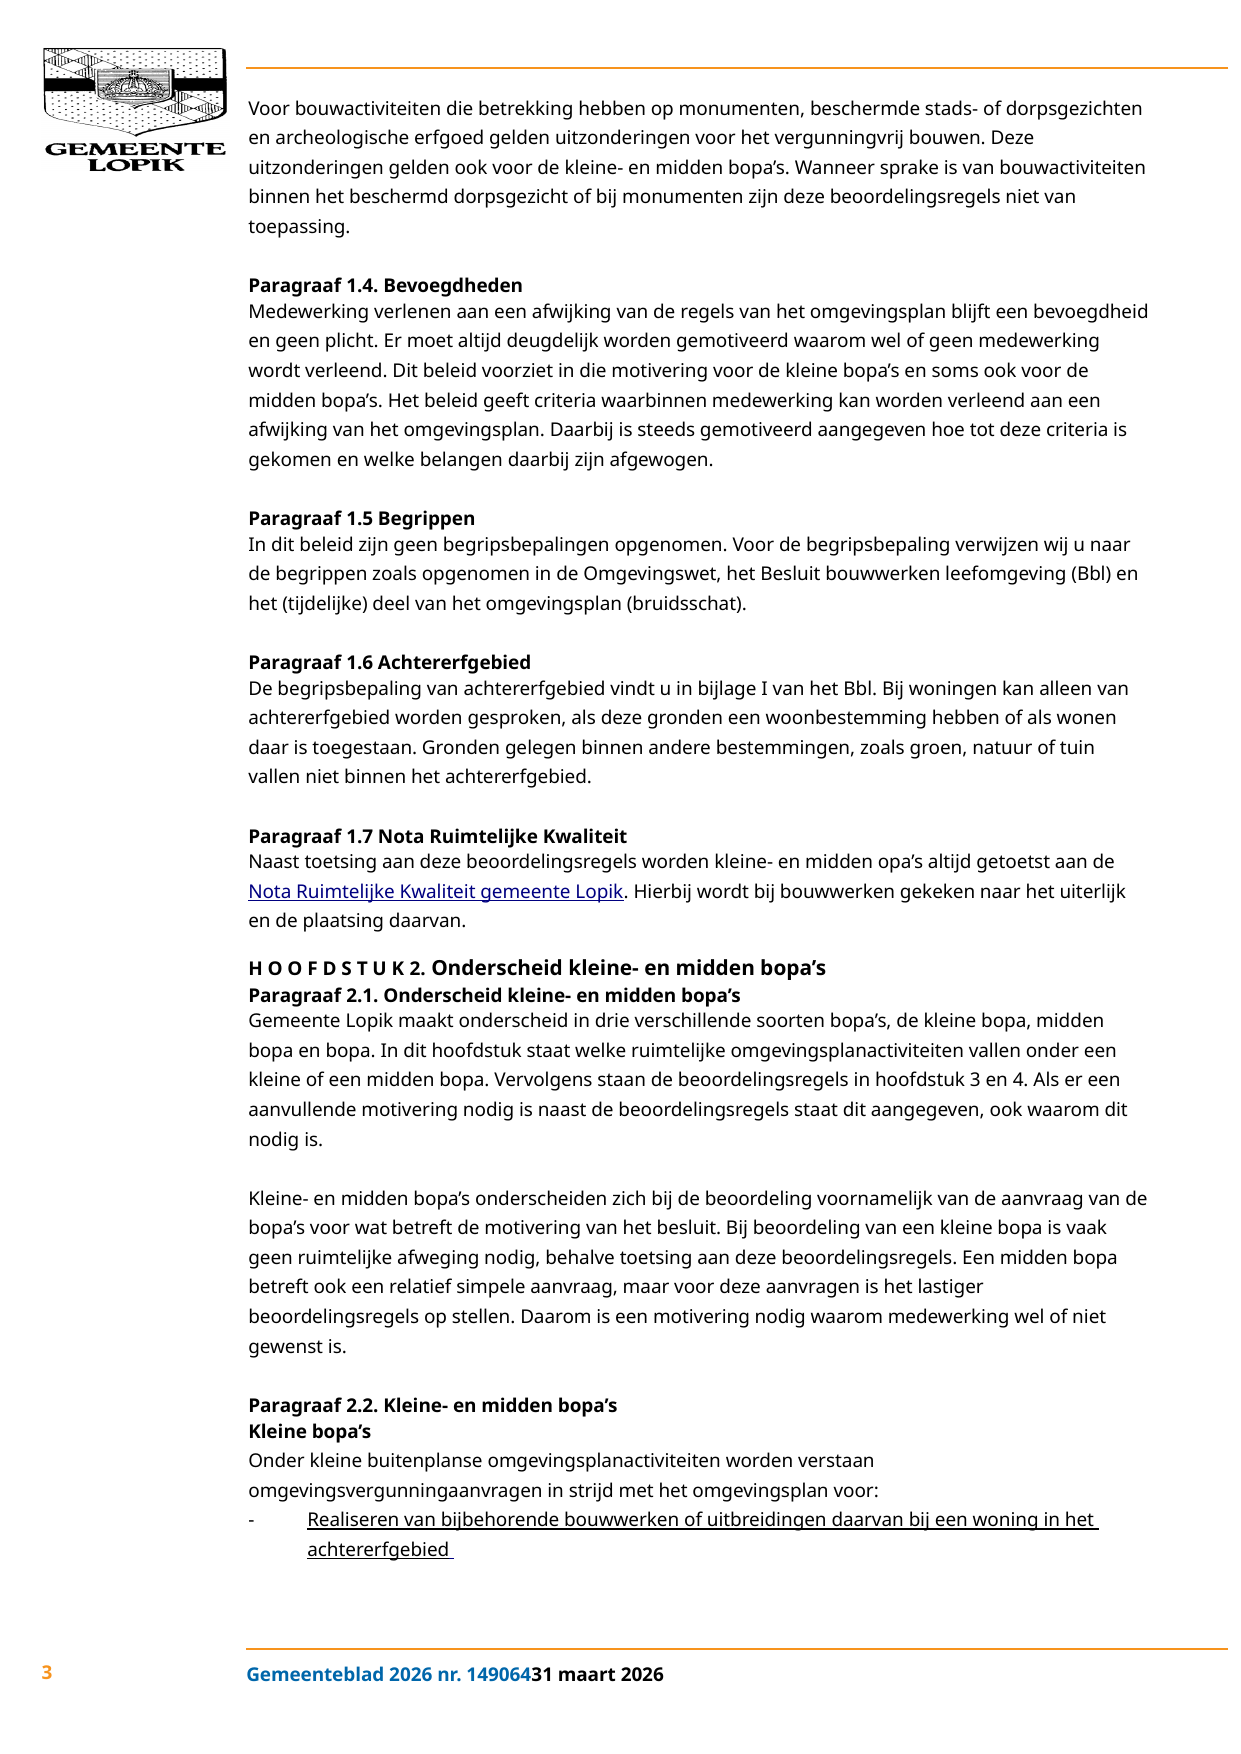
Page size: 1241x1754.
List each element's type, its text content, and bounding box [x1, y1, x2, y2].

text Medewerking verlenen aan een afwijking van de regels van het omgevingsplan blijft een bevoegdheid en geen plicht. Er moet altijd deugdelijk worden gemotiveerd waarom wel of geen medewerking wordt verleend. Dit beleid voorziet in die motivering voor de kleine bopa’s en soms ook voor de midden bopa’s. Het beleid geeft criteria waarbinnen medewerking kan worden verleend aan een afwijking van het omgevingsplan. Daarbij is steeds gemotiveerd aangegeven hoe tot deze criteria is gekomen en welke belangen daarbij zijn afgewogen. [248, 298, 1152, 472]
text Paragraaf 1.4. Bevoegdheden [248, 272, 1152, 298]
picture [41, 47, 231, 172]
text Kleine bopa’s [248, 1418, 1152, 1443]
list Realiseren van bijbehorende bouwwerken of uitbreidingen daarvan bij een woning in het achtererfgebied [248, 1507, 1152, 1562]
text Paragraaf 2.2. Kleine- en midden bopa’s [248, 1392, 1152, 1418]
text Gemeente Lopik maakt onderscheid in drie verschillende soorten bopa’s, de kleine bopa, midden bopa en bopa. In dit hoofdstuk staat welke ruimtelijke omgevingsplanactiviteiten vallen onder een kleine of een midden bopa. Vervolgens staan de beoordelingsregels in hoofdstuk 3 en 4. Als er een aanvullende motivering nodig is naast de beoordelingsregels staat dit aangegeven, ook waarom dit nodig is. [248, 1007, 1152, 1152]
text Paragraaf 1.7 Nota Ruimtelijke Kwaliteit [248, 823, 1152, 848]
text Voor bouwactiviteiten die betrekking hebben op monumenten, beschermde stads- of dorpsgezichten en archeologische erfgoed gelden uitzonderingen voor het vergunningvrij bouwen. Deze uitzonderingen gelden ook voor de kleine- en midden bopa’s. Wanneer sprake is van bouwactiviteiten binnen het beschermd dorpsgezicht of bij monumenten zijn deze beoordelingsregels niet van toepassing. [248, 95, 1152, 239]
text De begripsbepaling van achtererfgebied vindt u in bijlage I van het Bbl. Bij woningen kan alleen van achtererfgebied worden gesproken, als deze gronden een woonbestemming hebben of als wonen daar is toegestaan. Gronden gelegen binnen andere bestemmingen, zoals groen, natuur of tuin vallen niet binnen het achtererfgebied. [248, 675, 1152, 789]
text Paragraaf 1.5 Begrippen [248, 505, 1152, 531]
text In dit beleid zijn geen begripsbepalingen opgenomen. Voor de begripsbepaling verwijzen wij u naar de begrippen zoals opgenomen in de Omgevingswet, het Besluit bouwwerken leefomgeving (Bbl) en het (tijdelijke) deel van het omgevingsplan (bruidsschat). [248, 531, 1152, 616]
text Paragraaf 2.1. Onderscheid kleine- en midden bopa’s [248, 982, 1152, 1007]
text Naast toetsing aan deze beoordelingsregels worden kleine- en midden opa’s altijd getoetst aan de Nota Ruimtelijke Kwaliteit gemeente Lopik. Hierbij wordt bij bouwwerken gekeken naar het uiterlijk en de plaatsing daarvan. [248, 848, 1152, 933]
text Onder kleine buitenplanse omgevingsplanactiviteiten worden verstaan omgevingsvergunningaanvragen in strijd met het omgevingsplan voor: [248, 1447, 1152, 1503]
text Kleine- en midden bopa’s onderscheiden zich bij de beoordeling voornamelijk van de aanvraag van de bopa’s voor wat betreft de motivering van het besluit. Bij beoordeling van een kleine bopa is vaak geen ruimtelijke afweging nodig, behalve toetsing aan deze beoordelingsregels. Een midden bopa betreft ook een relatief simpele aanvraag, maar voor deze aanvragen is het lastiger beoordelingsregels op stellen. Daarom is een motivering nodig waarom medewerking wel of niet gewenst is. [248, 1185, 1152, 1359]
text H O O F D S T U K 2. Onderscheid kleine- en midden bopa’s [248, 953, 1152, 982]
text Paragraaf 1.6 Achtererfgebied [248, 649, 1152, 675]
